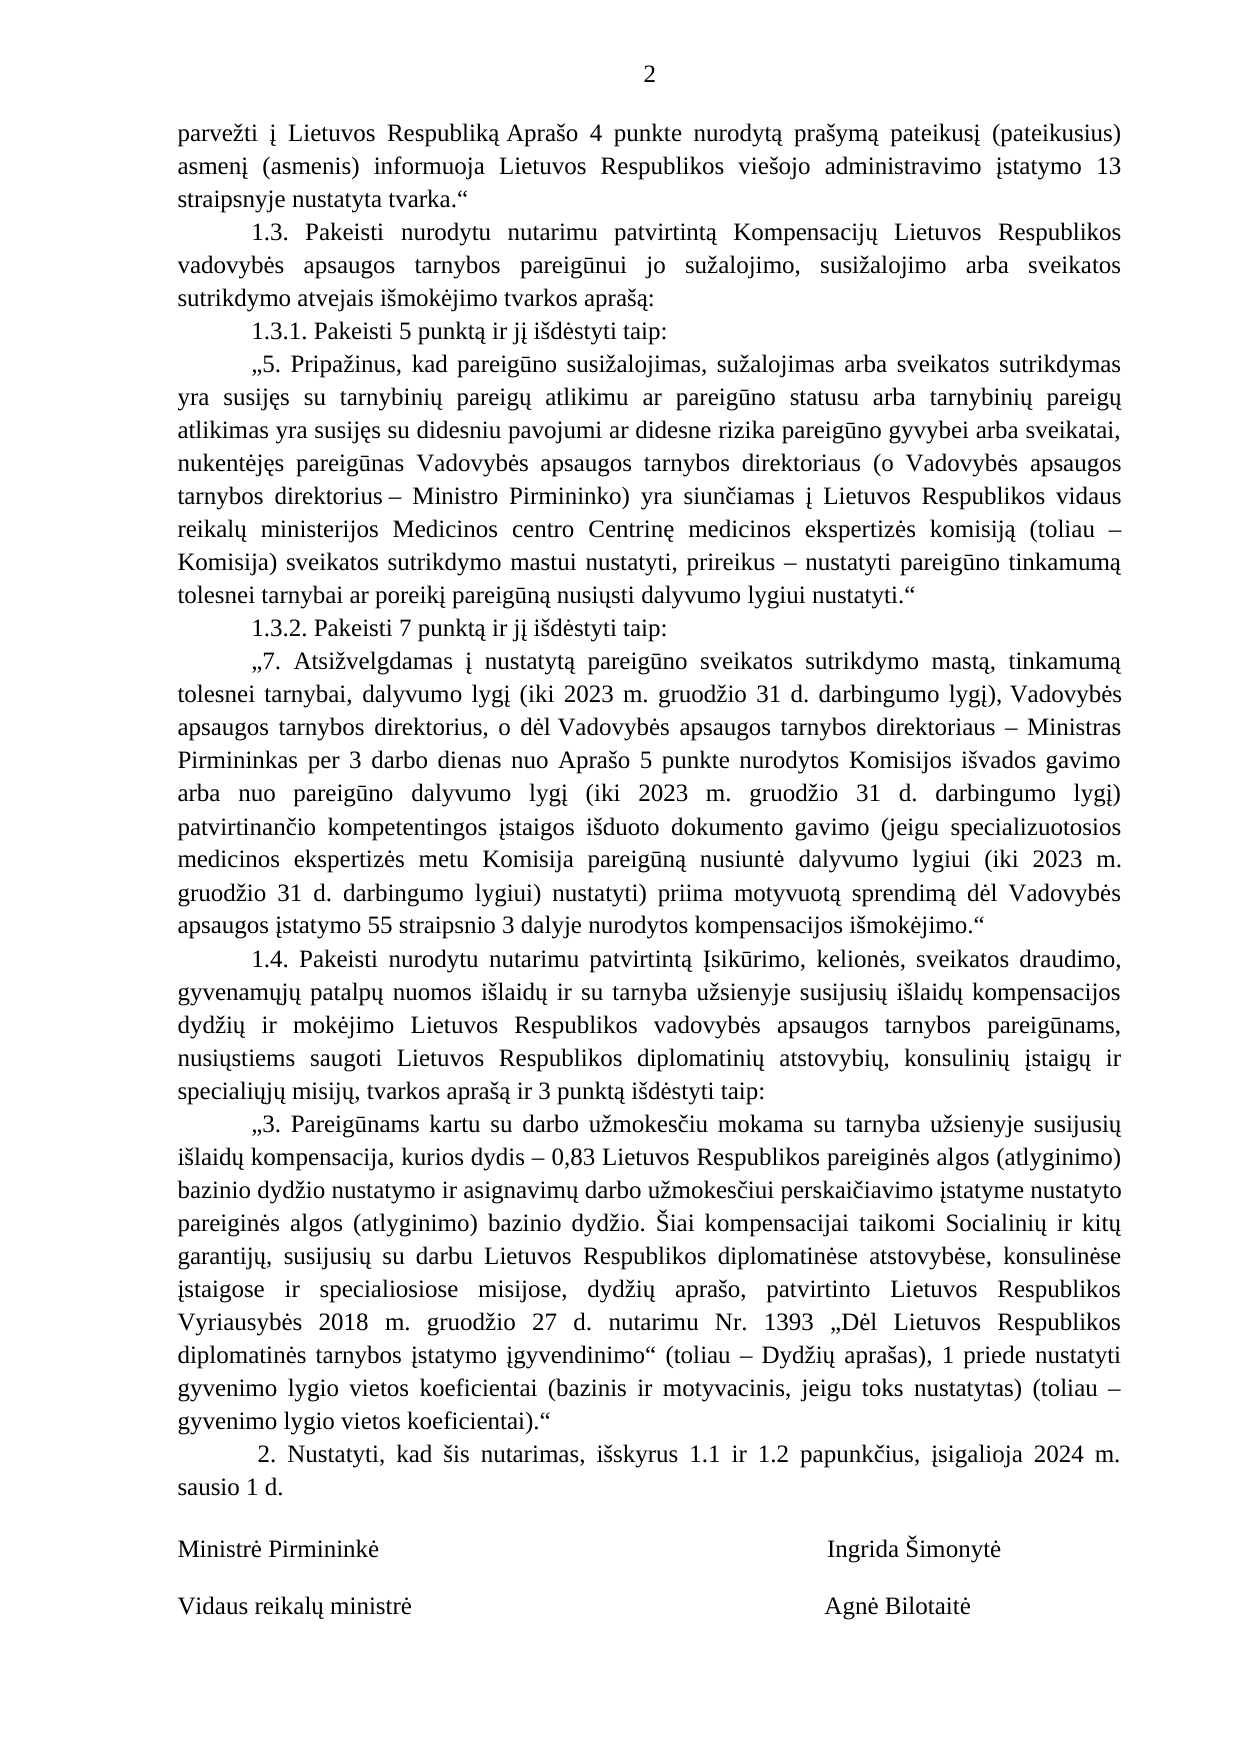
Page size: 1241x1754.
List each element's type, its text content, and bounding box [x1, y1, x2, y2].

text „7. Atsižvelgdamas į nustatytą pareigūno sveikatos sutrikdymo mastą, tinkamumą tolesnei tarnybai, dalyvumo lygį (iki 2023 m. gruodžio 31 d. darbingumo lygį), Vadovybės apsaugos tarnybos direktorius, o dėl Vadovybės apsaugos tarnybos direktoriaus – Ministras Pirmininkas per 3 darbo dienas nuo Aprašo 5 punkte nurodytos Komisijos išvados gavimo arba nuo pareigūno dalyvumo lygį (iki 2023 m. gruodžio 31 d. darbingumo lygį) patvirtinančio kompetentingos įstaigos išduoto dokumento gavimo (jeigu specializuotosios medicinos ekspertizės metu Komisija pareigūną nusiuntė dalyvumo lygiui (iki 2023 m. gruodžio 31 d. darbingumo lygiui) nustatyti) priima motyvuotą sprendimą dėl Vadovybės apsaugos įstatymo 55 straipsnio 3 dalyje nurodytos kompensacijos išmokėjimo.“ [177, 646, 1122, 939]
text 1.3.1. Pakeisti 5 punktą ir jį išdėstyti taip: [177, 316, 1122, 345]
text Vidaus reikalų ministrė Agnė Bilotaitė [177, 1591, 1122, 1620]
text parvežti į Lietuvos Respubliką Aprašo 4 punkte nurodytą prašymą pateikusį (pateikusius) asmenį (asmenis) informuoja Lietuvos Respublikos viešojo administravimo įstatymo 13 straipsnyje nustatyta tvarka.“ [177, 118, 1122, 213]
text 1.3.2. Pakeisti 7 punktą ir jį išdėstyti taip: [177, 613, 1122, 642]
text „5. Pripažinus, kad pareigūno susižalojimas, sužalojimas arba sveikatos sutrikdymas yra susijęs su tarnybinių pareigų atlikimu ar pareigūno statusu arba tarnybinių pareigų atlikimas yra susijęs su didesniu pavojumi ar didesne rizika pareigūno gyvybei arba sveikatai, nukentėjęs pareigūnas Vadovybės apsaugos tarnybos direktoriaus (o Vadovybės apsaugos tarnybos direktorius – Ministro Pirmininko) yra siunčiamas į Lietuvos Respublikos vidaus reikalų ministerijos Medicinos centro Centrinę medicinos ekspertizės komisiją (toliau – Komisija) sveikatos sutrikdymo mastui nustatyti, prireikus – nustatyti pareigūno tinkamumą tolesnei tarnybai ar poreikį pareigūną nusiųsti dalyvumo lygiui nustatyti.“ [177, 349, 1122, 609]
text „3. Pareigūnams kartu su darbo užmokesčiu mokama su tarnyba užsienyje susijusių išlaidų kompensacija, kurios dydis – 0,83 Lietuvos Respublikos pareiginės algos (atlyginimo) bazinio dydžio nustatymo ir asignavimų darbo užmokesčiui perskaičiavimo įstatyme nustatyto pareiginės algos (atlyginimo) bazinio dydžio. Šiai kompensacijai taikomi Socialinių ir kitų garantijų, susijusių su darbu Lietuvos Respublikos diplomatinėse atstovybėse, konsulinėse įstaigose ir specialiosiose misijose, dydžių aprašo, patvirtinto Lietuvos Respublikos Vyriausybės 2018 m. gruodžio 27 d. nutarimu Nr. 1393 „Dėl Lietuvos Respublikos diplomatinės tarnybos įstatymo įgyvendinimo“ (toliau – Dydžių aprašas), 1 priede nustatyti gyvenimo lygio vietos koeficientai (bazinis ir motyvacinis, jeigu toks nustatytas) (toliau – gyvenimo lygio vietos koeficientai).“ [177, 1109, 1122, 1435]
text 1.4. Pakeisti nurodytu nutarimu patvirtintą Įsikūrimo, kelionės, sveikatos draudimo, gyvenamųjų patalpų nuomos išlaidų ir su tarnyba užsienyje susijusių išlaidų kompensacijos dydžių ir mokėjimo Lietuvos Respublikos vadovybės apsaugos tarnybos pareigūnams, nusiųstiems saugoti Lietuvos Respublikos diplomatinių atstovybių, konsulinių įstaigų ir specialiųjų misijų, tvarkos aprašą ir 3 punktą išdėstyti taip: [177, 944, 1122, 1104]
text 2. Nustatyti, kad šis nutarimas, išskyrus 1.1 ir 1.2 papunkčius, įsigalioja 2024 m. sausio 1 d. [177, 1439, 1122, 1501]
text 1.3. Pakeisti nurodytu nutarimu patvirtintą Kompensacijų Lietuvos Respublikos vadovybės apsaugos tarnybos pareigūnui jo sužalojimo, susižalojimo arba sveikatos sutrikdymo atvejais išmokėjimo tvarkos aprašą: [177, 217, 1122, 312]
text Ministrė Pirmininkė Ingrida Šimonytė [177, 1534, 1122, 1562]
